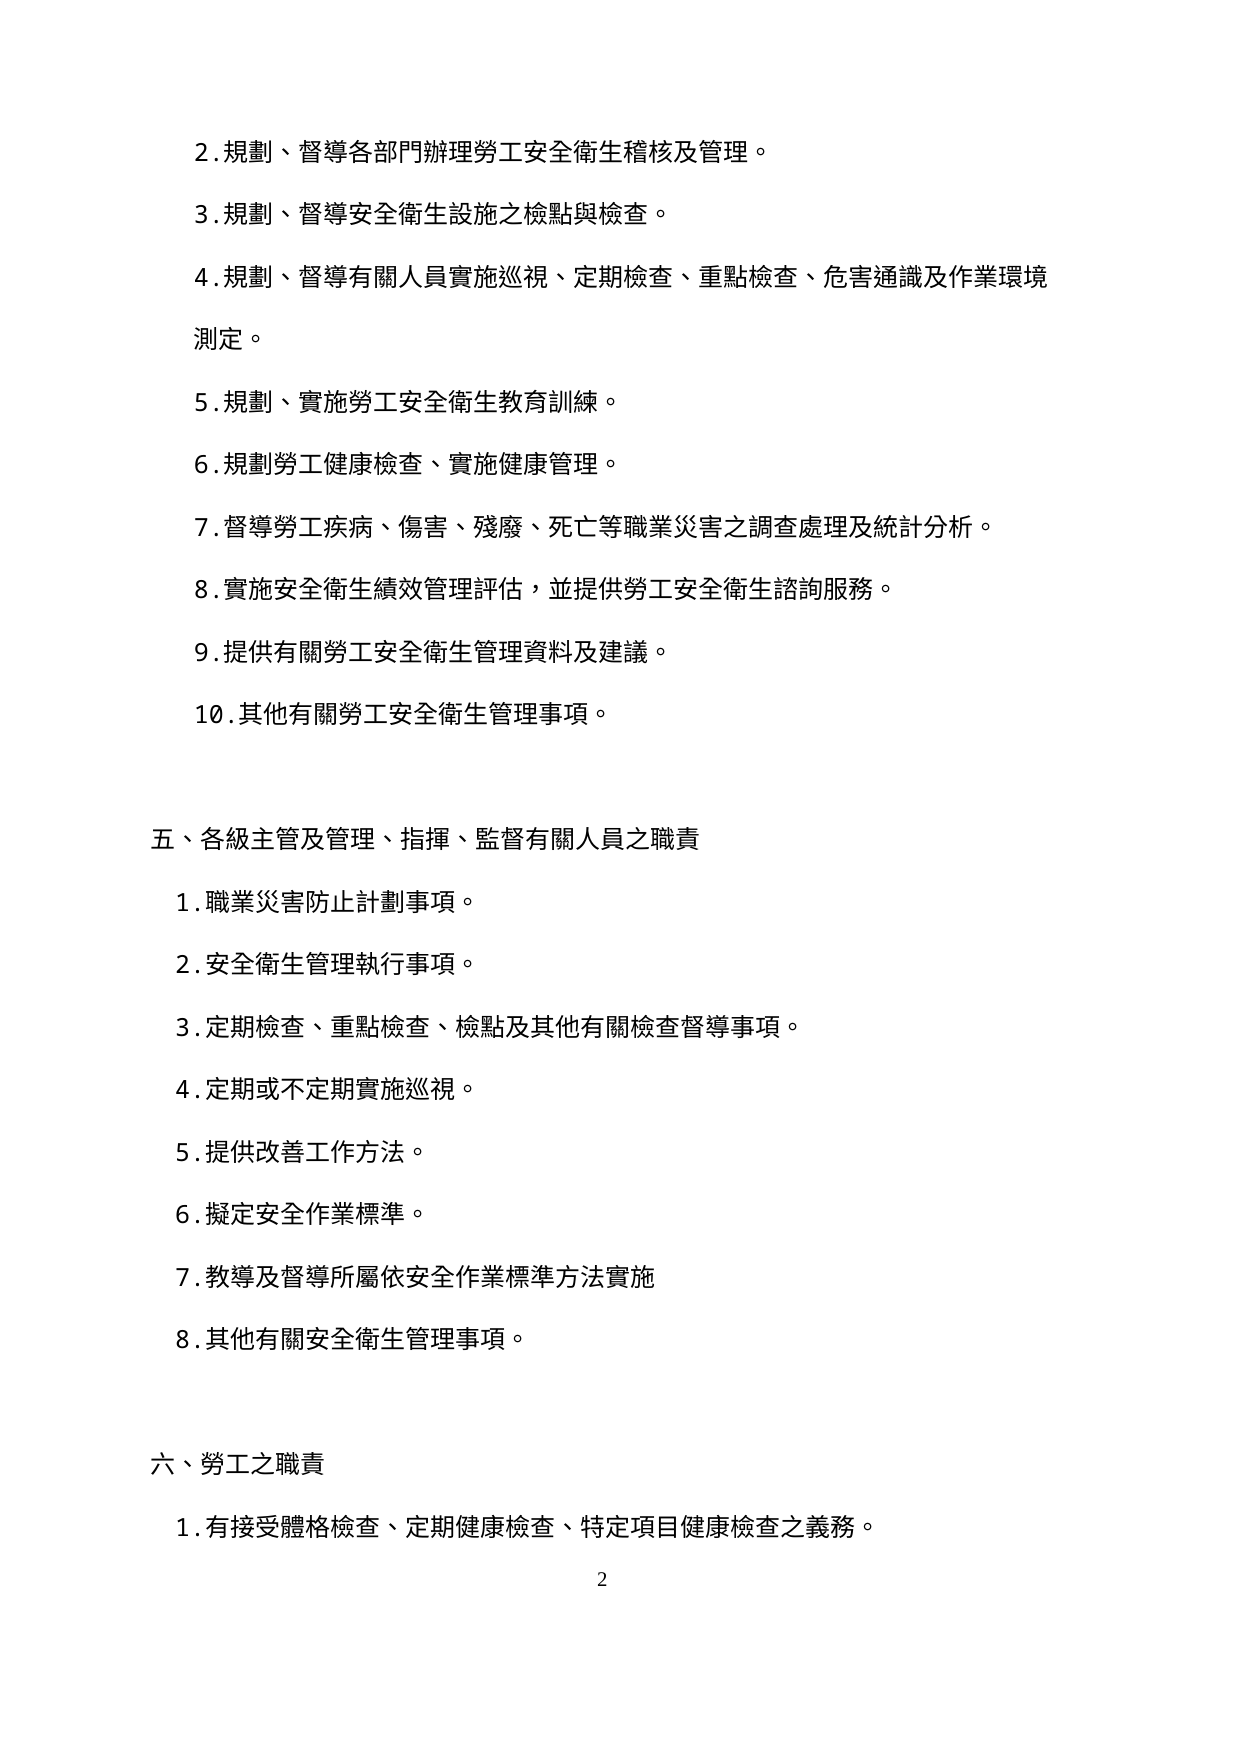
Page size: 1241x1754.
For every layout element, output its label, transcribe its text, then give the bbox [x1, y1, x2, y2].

text 8.實施安全衛生績效管理評估，並提供勞工安全衛生諮詢服務。 [194, 546, 1053, 609]
text 1.有接受體格檢查、定期健康檢查、特定項目健康檢查之義務。 [150, 1484, 1053, 1546]
text 10.其他有關勞工安全衛生管理事項。 [194, 671, 1053, 734]
text 7.督導勞工疾病、傷害、殘廢、死亡等職業災害之調查處理及統計分析。 [194, 484, 1053, 546]
text 五、各級主管及管理、指揮、監督有關人員之職責 [150, 796, 1053, 859]
text 1.職業災害防止計劃事項。 [150, 859, 1053, 921]
text 六、勞工之職責 [150, 1421, 1053, 1484]
text 4.定期或不定期實施巡視。 [150, 1046, 1053, 1109]
text 5.提供改善工作方法。 [150, 1109, 1053, 1171]
text 4.規劃、督導有關人員實施巡視、定期檢查、重點檢查、危害通識及作業環境測定。 [194, 234, 1053, 359]
text 3.規劃、督導安全衛生設施之檢點與檢查。 [194, 171, 1053, 234]
text 9.提供有關勞工安全衛生管理資料及建議。 [194, 609, 1053, 671]
text 6.規劃勞工健康檢查、實施健康管理。 [194, 421, 1053, 484]
text 2.規劃、督導各部門辦理勞工安全衛生稽核及管理。 [194, 109, 1053, 171]
text 7.教導及督導所屬依安全作業標準方法實施 [150, 1234, 1053, 1296]
text 2.安全衛生管理執行事項。 [150, 921, 1053, 984]
text 5.規劃、實施勞工安全衛生教育訓練。 [194, 359, 1053, 421]
text 8.其他有關安全衛生管理事項。 [150, 1296, 1053, 1359]
text 6.擬定安全作業標準。 [150, 1171, 1053, 1234]
text 3.定期檢查、重點檢查、檢點及其他有關檢查督導事項。 [150, 984, 1053, 1046]
